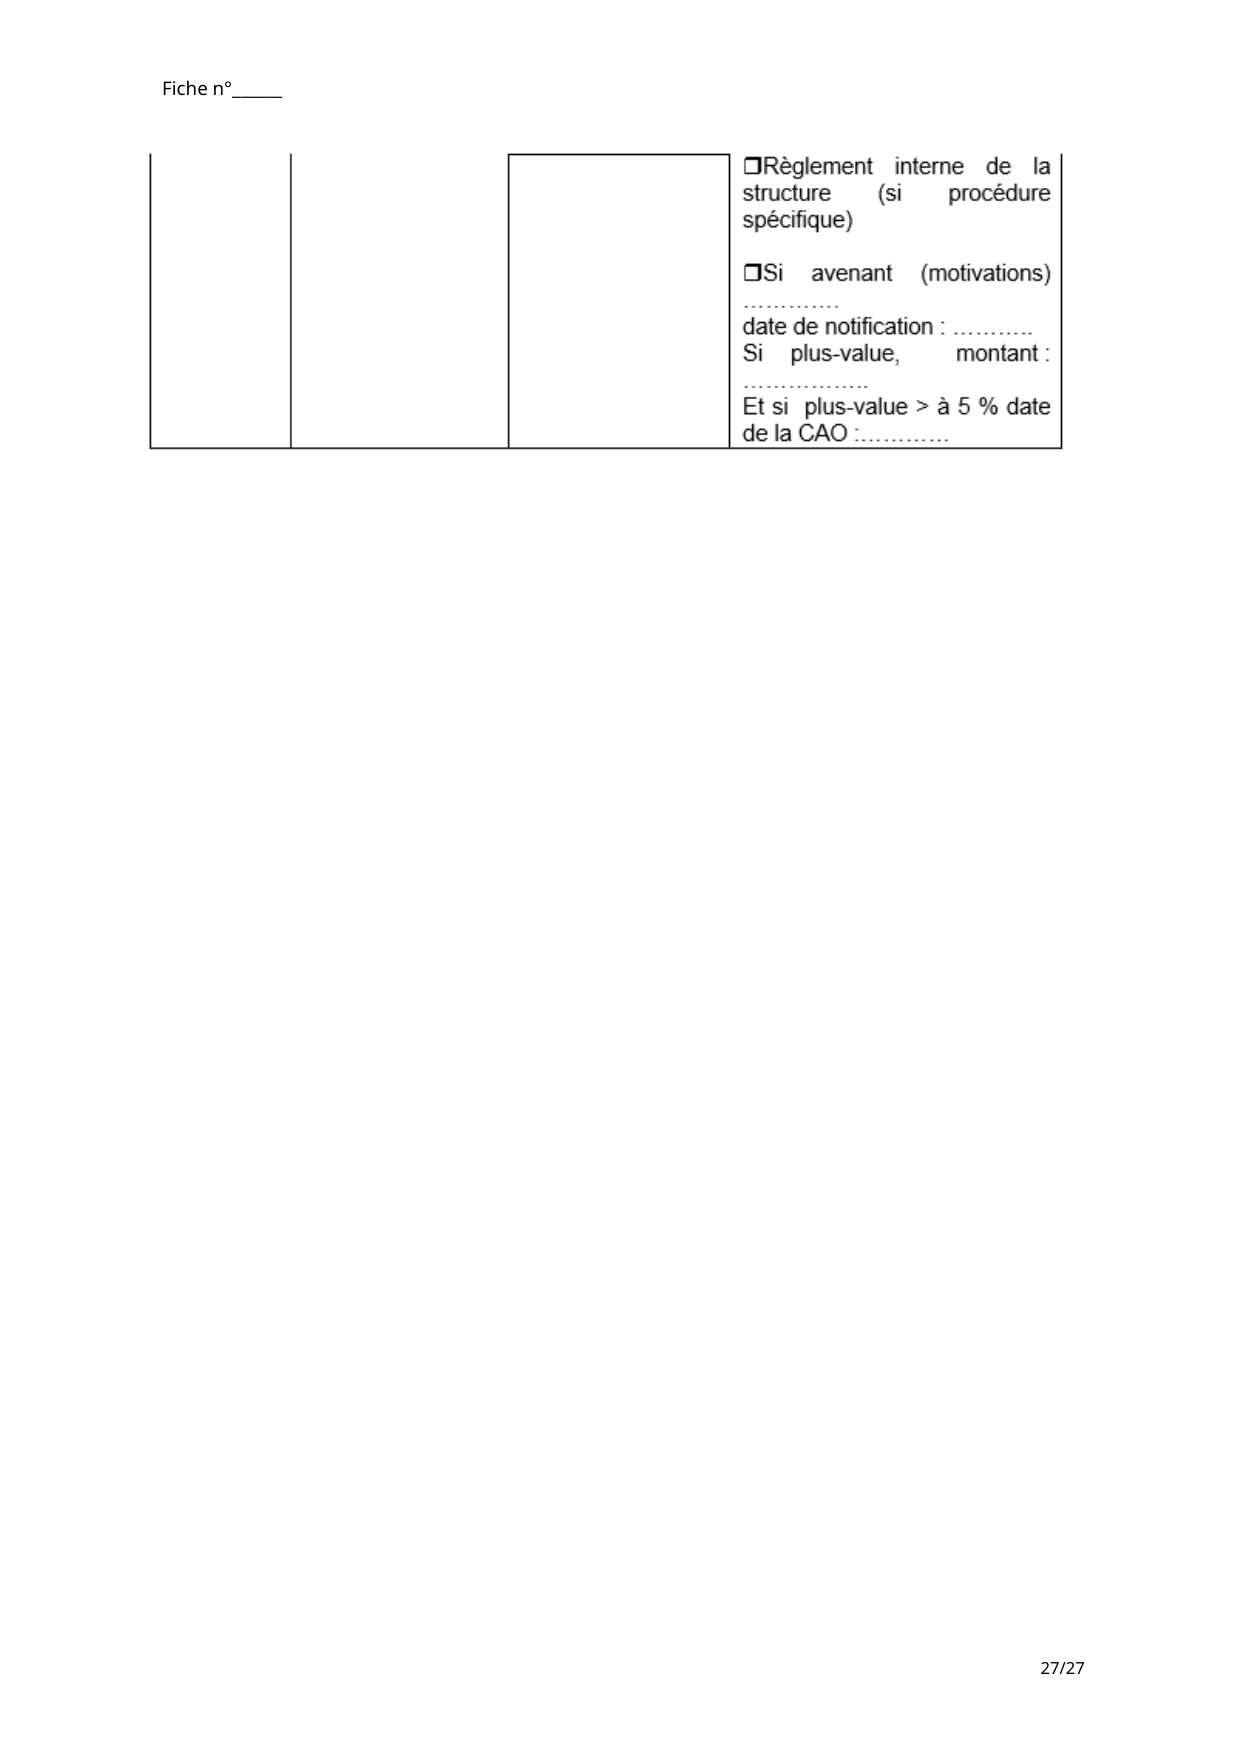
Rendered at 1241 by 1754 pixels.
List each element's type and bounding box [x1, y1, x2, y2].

picture [120, 122, 1078, 465]
